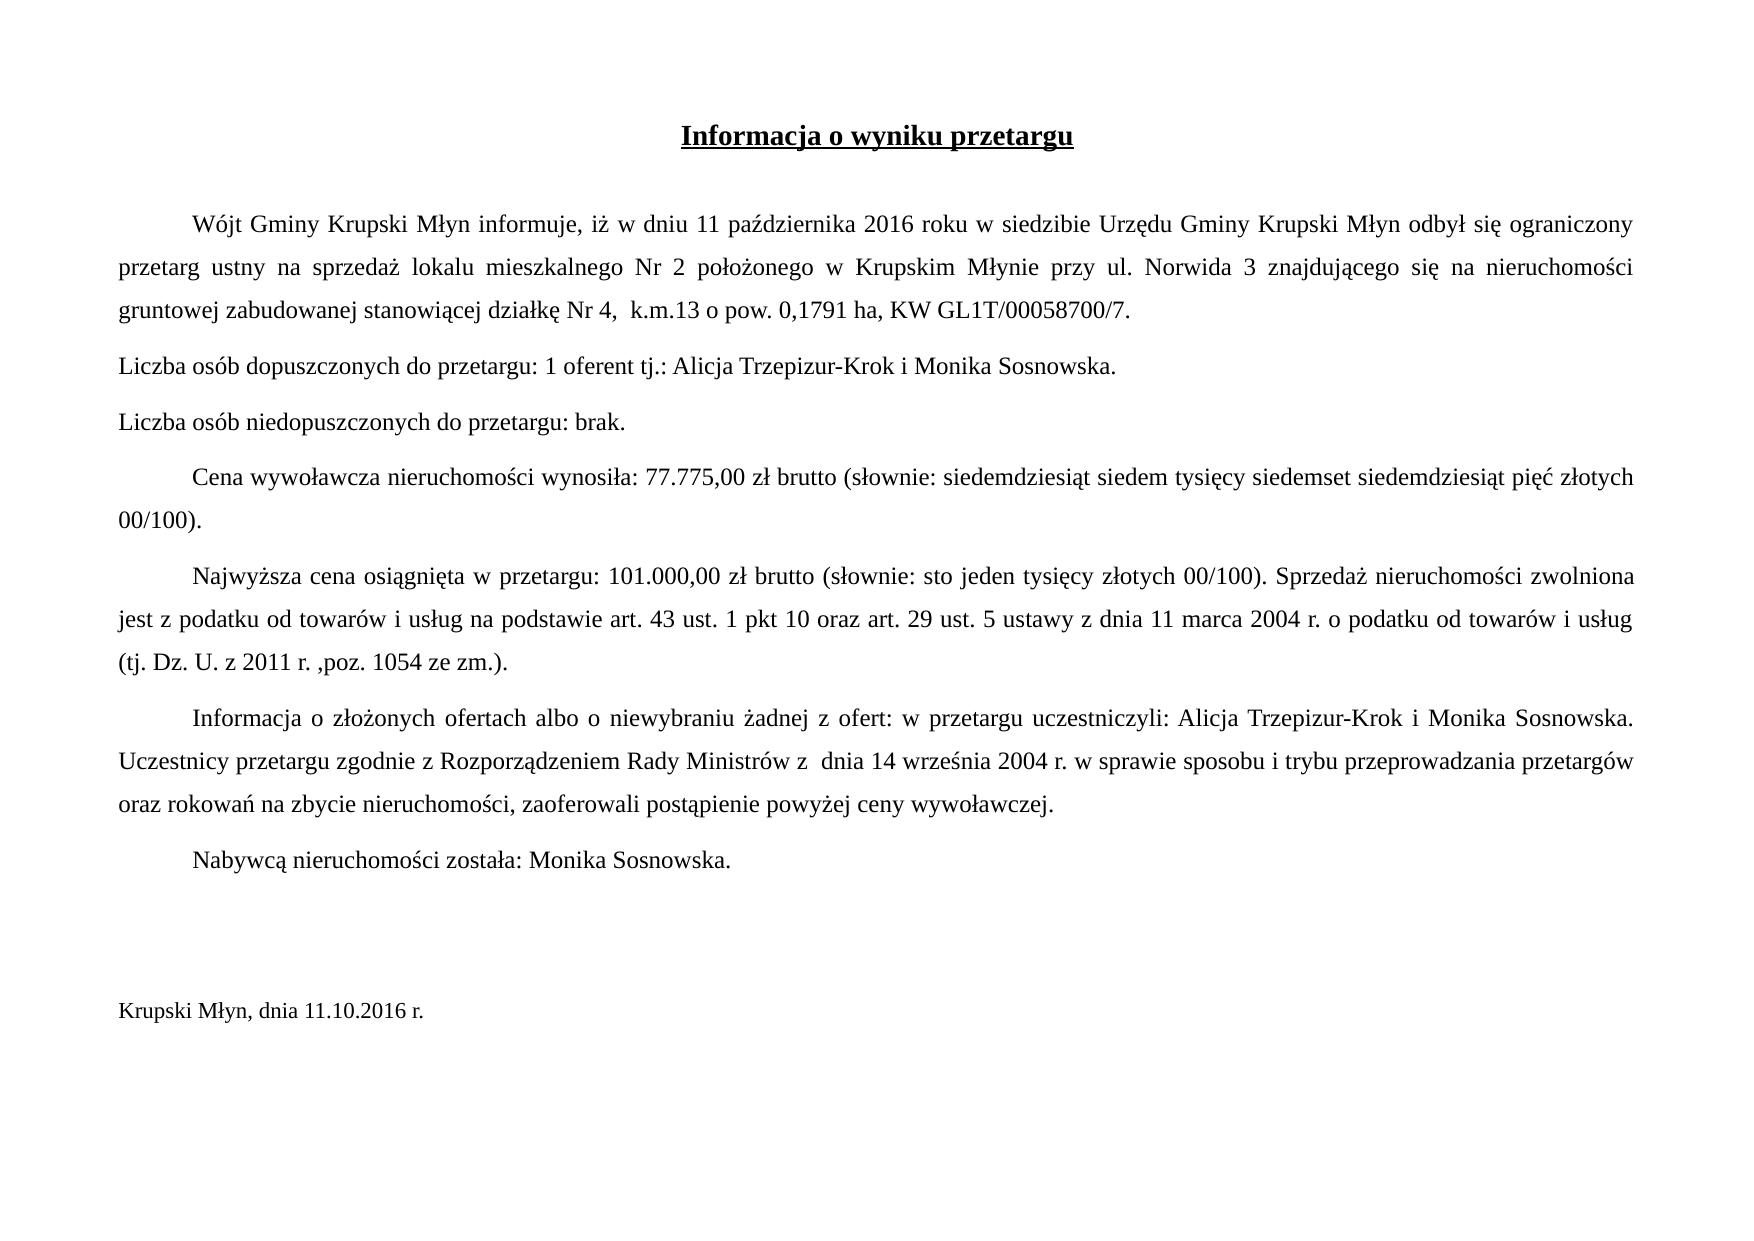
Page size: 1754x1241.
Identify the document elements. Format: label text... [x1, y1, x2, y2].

text Krupski Młyn, dnia 11.10.2016 r. [118, 997, 1636, 1024]
text Informacja o złożonych ofertach albo o niewybraniu żadnej z ofert: w przetargu uczestniczyli: Alicja Trzepizur-Krok i Monika Sosnowska. Uczestnicy przetargu zgodnie z Rozporządzeniem Rady Ministrów z dnia 14 września 2004 r. w sprawie sposobu i trybu przeprowadzania przetargów oraz rokowań na zbycie nieruchomości, zaoferowali postąpienie powyżej ceny wywoławczej. [118, 703, 1636, 818]
text Liczba osób dopuszczonych do przetargu: 1 oferent tj.: Alicja Trzepizur-Krok i Monika Sosnowska. [118, 351, 1636, 380]
text Liczba osób niedopuszczonych do przetargu: brak. [118, 407, 1636, 435]
text Nabywcą nieruchomości została: Monika Sosnowska. [118, 845, 1636, 873]
text Wójt Gminy Krupski Młyn informuje, iż w dniu 11 października 2016 roku w siedzibie Urzędu Gminy Krupski Młyn odbył się ograniczony przetarg ustny na sprzedaż lokalu mieszkalnego Nr 2 położonego w Krupskim Młynie przy ul. Norwida 3 znajdującego się na nieruchomości gruntowej zabudowanej stanowiącej działkę Nr 4, k.m.13 o pow. 0,1791 ha, KW GL1T/00058700/7. [118, 209, 1636, 324]
subtitle Informacja o wyniku przetargu [118, 118, 1636, 152]
text Najwyższa cena osiągnięta w przetargu: 101.000,00 zł brutto (słownie: sto jeden tysięcy złotych 00/100). Sprzedaż nieruchomości zwolniona jest z podatku od towarów i usług na podstawie art. 43 ust. 1 pkt 10 oraz art. 29 ust. 5 ustawy z dnia 11 marca 2004 r. o podatku od towarów i usług (tj. Dz. U. z 2011 r. ,poz. 1054 ze zm.). [118, 561, 1636, 676]
text Cena wywoławcza nieruchomości wynosiła: 77.775,00 zł brutto (słownie: siedemdziesiąt siedem tysięcy siedemset siedemdziesiąt pięć złotych 00/100). [118, 462, 1636, 534]
